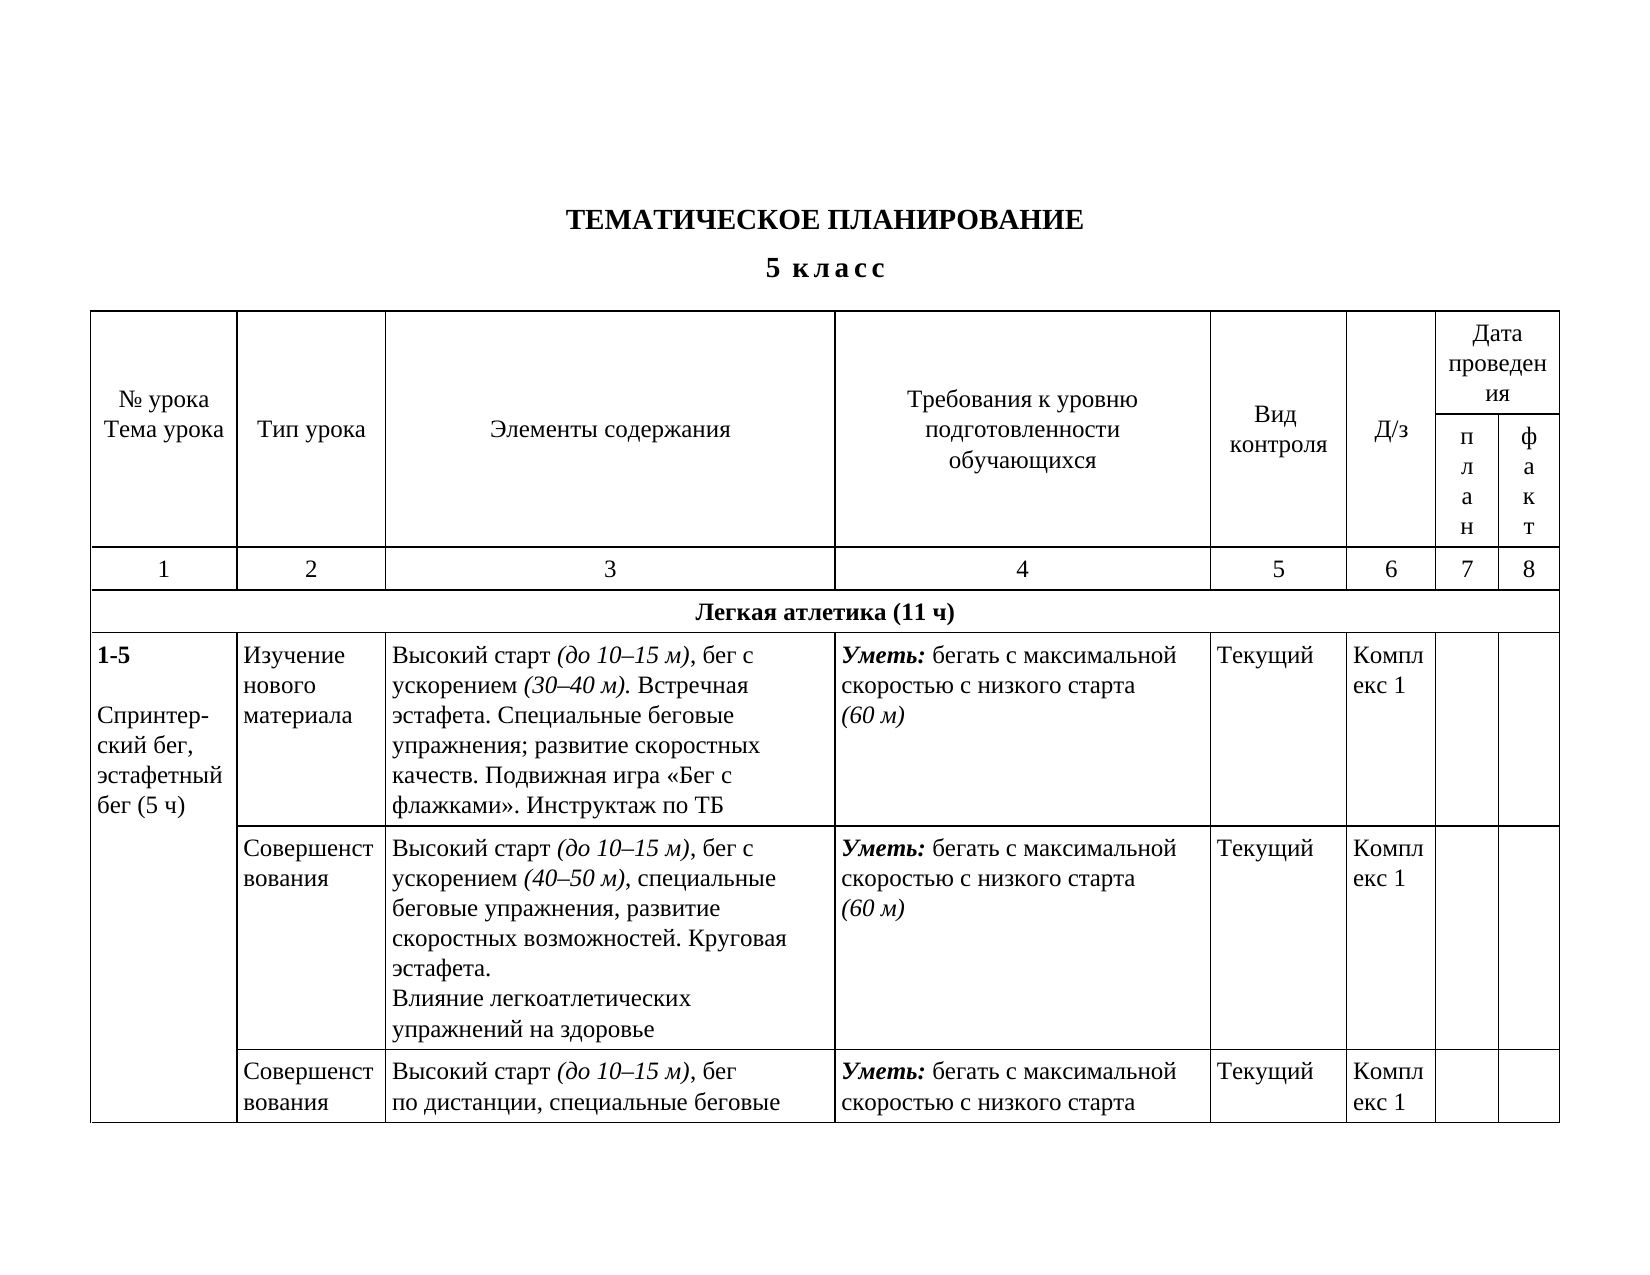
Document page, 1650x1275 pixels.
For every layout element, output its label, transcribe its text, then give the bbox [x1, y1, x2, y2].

table_cell 2 [238, 548, 385, 589]
table_cell 4 [836, 548, 1210, 589]
table_cell Легкая атлетика (11 ч) [91, 590, 1559, 632]
table_cell Изучение нового материала [238, 633, 385, 825]
table_cell [1436, 633, 1498, 825]
table_header Элементы содержания [386, 312, 834, 546]
table_header Вид контроля [1211, 312, 1346, 546]
table_cell Совершенствования [238, 1050, 385, 1122]
table_header № урока Тема урока [91, 312, 236, 546]
table_cell Уметь: бегать с максимальной скоростью с низкого старта (60 м) [836, 827, 1210, 1049]
table_cell 7 [1436, 548, 1498, 589]
table_cell п л а н [1436, 415, 1498, 546]
table_cell Комплекс 1 [1347, 633, 1435, 825]
table_cell 3 [386, 548, 834, 589]
table_cell Текущий [1211, 1050, 1346, 1122]
table_cell [1436, 1050, 1498, 1122]
table_cell Уметь: бегать с максимальной скоростью с низкого старта (60 м) [836, 633, 1210, 825]
table_header Тип урока [238, 312, 385, 546]
table_cell 5 [1211, 548, 1346, 589]
table_cell Текущий [1211, 633, 1346, 825]
table_cell Комплекс 1 [1347, 827, 1435, 1049]
table_cell Высокий старт (до 10–15 м), бег с ускорением (40–50 м), специальные беговые упражнения, развитие скоростных возможностей. Круговая эстафета. Влияние легкоатлетических упражнений на здоровье [386, 827, 834, 1049]
table_cell Высокий старт (до 10–15 м), бег с ускорением (30–40 м). Встречная эстафета. Специальные беговые упражнения; развитие скоростных качеств. Подвижная игра «Бег с флажками». Инструктаж по ТБ [386, 633, 834, 825]
table_cell Высокий старт (до 10–15 м), бег по дистанции, специальные беговые [386, 1050, 834, 1122]
subtitle 5 класс [118, 250, 1532, 283]
table_header Требования к уровню подготовленности обучающихся [836, 312, 1210, 546]
table_cell Текущий [1211, 827, 1346, 1049]
table_cell 8 [1499, 548, 1559, 589]
table_cell [1499, 633, 1559, 825]
table_cell 1-5 Спринтер-ский бег, эстафетный бег (5 ч) [91, 633, 236, 1122]
table_cell [1499, 1050, 1559, 1122]
table_cell Комплекс 1 [1347, 1050, 1435, 1122]
table_cell 1 [91, 547, 236, 589]
table_cell [1499, 827, 1559, 1049]
table_header Дата проведения [1436, 312, 1559, 413]
table_header Д/з [1347, 312, 1435, 546]
table_cell 6 [1347, 548, 1435, 589]
table_cell Уметь: бегать с максимальной скоростью с низкого старта [836, 1050, 1210, 1122]
table_cell ф а к т [1499, 415, 1559, 546]
table_cell Совершенствования [238, 827, 385, 1049]
subtitle Тематическое планирование [118, 202, 1532, 236]
table_cell [1436, 827, 1498, 1049]
